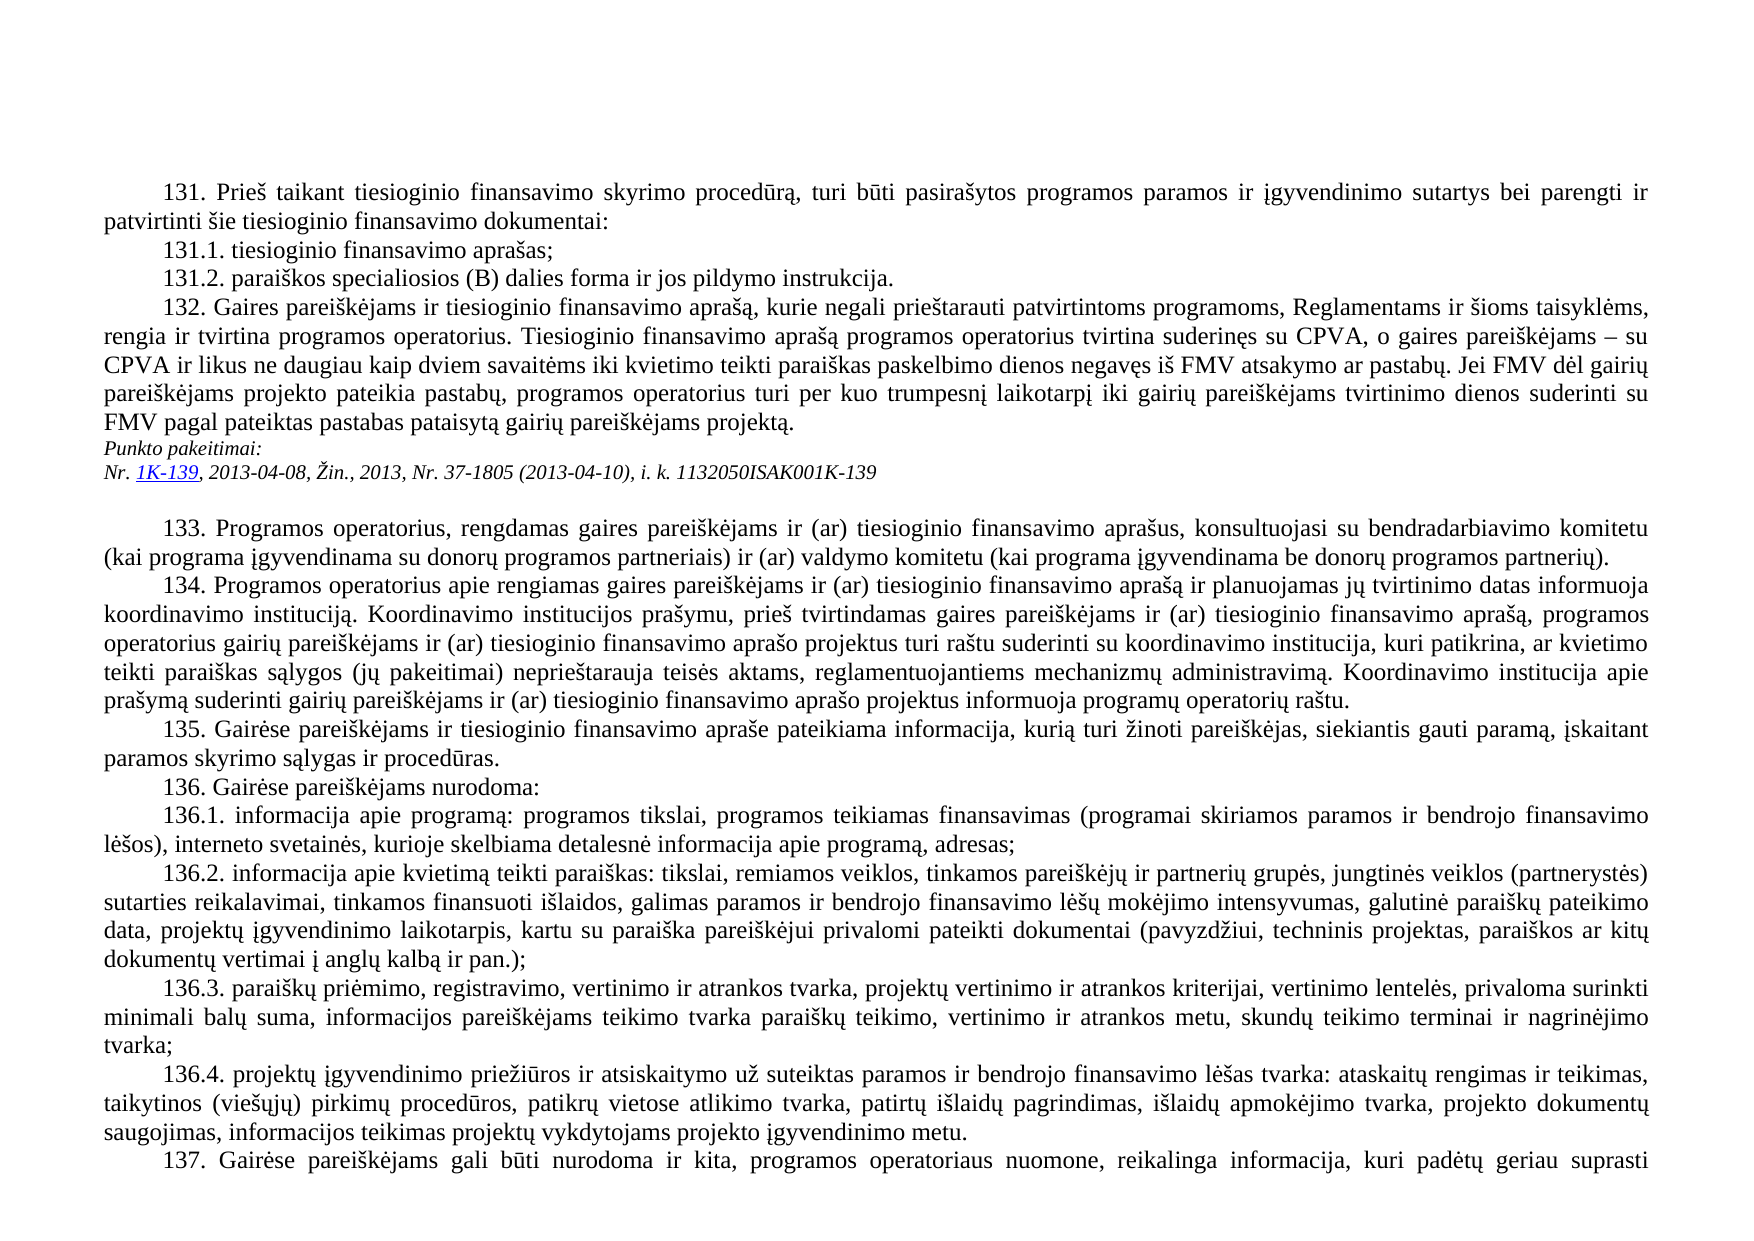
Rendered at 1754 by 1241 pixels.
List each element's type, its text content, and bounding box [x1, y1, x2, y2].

text 136.3. paraiškų priėmimo, registravimo, vertinimo ir atrankos tvarka, projektų vertinimo ir atrankos kriterijai, vertinimo lentelės, privaloma surinkti minimali balų suma, informacijos pareiškėjams teikimo tvarka paraiškų teikimo, vertinimo ir atrankos metu, skundų teikimo terminai ir nagrinėjimo tvarka; [103, 973, 1651, 1059]
text 131.1. tiesioginio finansavimo aprašas; [103, 235, 1651, 263]
text 136.1. informacija apie programą: programos tikslai, programos teikiamas finansavimas (programai skiriamos paramos ir bendrojo finansavimo lėšos), interneto svetainės, kurioje skelbiama detalesnė informacija apie programą, adresas; [103, 800, 1651, 858]
text 137. Gairėse pareiškėjams gali būti nurodoma ir kita, programos operatoriaus nuomone, reikalinga informacija, kuri padėtų geriau suprasti [103, 1145, 1651, 1174]
text Nr. 1K-139, 2013-04-08, Žin., 2013, Nr. 37-1805 (2013-04-10), i. k. 1132050ISAK001K-139 [103, 460, 1651, 484]
text 133. Programos operatorius, rengdamas gaires pareiškėjams ir (ar) tiesioginio finansavimo aprašus, konsultuojasi su bendradarbiavimo komitetu (kai programa įgyvendinama su donorų programos partneriais) ir (ar) valdymo komitetu (kai programa įgyvendinama be donorų programos partnerių). [103, 513, 1651, 570]
text 131.2. paraiškos specialiosios (B) dalies forma ir jos pildymo instrukcija. [103, 263, 1651, 292]
text 136. Gairėse pareiškėjams nurodoma: [103, 772, 1651, 800]
text 132. Gaires pareiškėjams ir tiesioginio finansavimo aprašą, kurie negali prieštarauti patvirtintoms programoms, Reglamentams ir šioms taisyklėms, rengia ir tvirtina programos operatorius. Tiesioginio finansavimo aprašą programos operatorius tvirtina suderinęs su CPVA, o gaires pareiškėjams – su CPVA ir likus ne daugiau kaip dviem savaitėms iki kvietimo teikti paraiškas paskelbimo dienos negavęs iš FMV atsakymo ar pastabų. Jei FMV dėl gairių pareiškėjams projekto pateikia pastabų, programos operatorius turi per kuo trumpesnį laikotarpį iki gairių pareiškėjams tvirtinimo dienos suderinti su FMV pagal pateiktas pastabas pataisytą gairių pareiškėjams projektą. [103, 292, 1651, 436]
text 131. Prieš taikant tiesioginio finansavimo skyrimo procedūrą, turi būti pasirašytos programos paramos ir įgyvendinimo sutartys bei parengti ir patvirtinti šie tiesioginio finansavimo dokumentai: [103, 177, 1651, 235]
text 136.2. informacija apie kvietimą teikti paraiškas: tikslai, remiamos veiklos, tinkamos pareiškėjų ir partnerių grupės, jungtinės veiklos (partnerystės) sutarties reikalavimai, tinkamos finansuoti išlaidos, galimas paramos ir bendrojo finansavimo lėšų mokėjimo intensyvumas, galutinė paraiškų pateikimo data, projektų įgyvendinimo laikotarpis, kartu su paraiška pareiškėjui privalomi pateikti dokumentai (pavyzdžiui, techninis projektas, paraiškos ar kitų dokumentų vertimai į anglų kalbą ir pan.); [103, 858, 1651, 973]
text 135. Gairėse pareiškėjams ir tiesioginio finansavimo apraše pateikiama informacija, kurią turi žinoti pareiškėjas, siekiantis gauti paramą, įskaitant paramos skyrimo sąlygas ir procedūras. [103, 714, 1651, 772]
text 136.4. projektų įgyvendinimo priežiūros ir atsiskaitymo už suteiktas paramos ir bendrojo finansavimo lėšas tvarka: ataskaitų rengimas ir teikimas, taikytinos (viešųjų) pirkimų procedūros, patikrų vietose atlikimo tvarka, patirtų išlaidų pagrindimas, išlaidų apmokėjimo tvarka, projekto dokumentų saugojimas, informacijos teikimas projektų vykdytojams projekto įgyvendinimo metu. [103, 1059, 1651, 1145]
text Punkto pakeitimai: [103, 436, 1651, 460]
text 134. Programos operatorius apie rengiamas gaires pareiškėjams ir (ar) tiesioginio finansavimo aprašą ir planuojamas jų tvirtinimo datas informuoja koordinavimo instituciją. Koordinavimo institucijos prašymu, prieš tvirtindamas gaires pareiškėjams ir (ar) tiesioginio finansavimo aprašą, programos operatorius gairių pareiškėjams ir (ar) tiesioginio finansavimo aprašo projektus turi raštu suderinti su koordinavimo institucija, kuri patikrina, ar kvietimo teikti paraiškas sąlygos (jų pakeitimai) neprieštarauja teisės aktams, reglamentuojantiems mechanizmų administravimą. Koordinavimo institucija apie prašymą suderinti gairių pareiškėjams ir (ar) tiesioginio finansavimo aprašo projektus informuoja programų operatorių raštu. [103, 570, 1651, 714]
